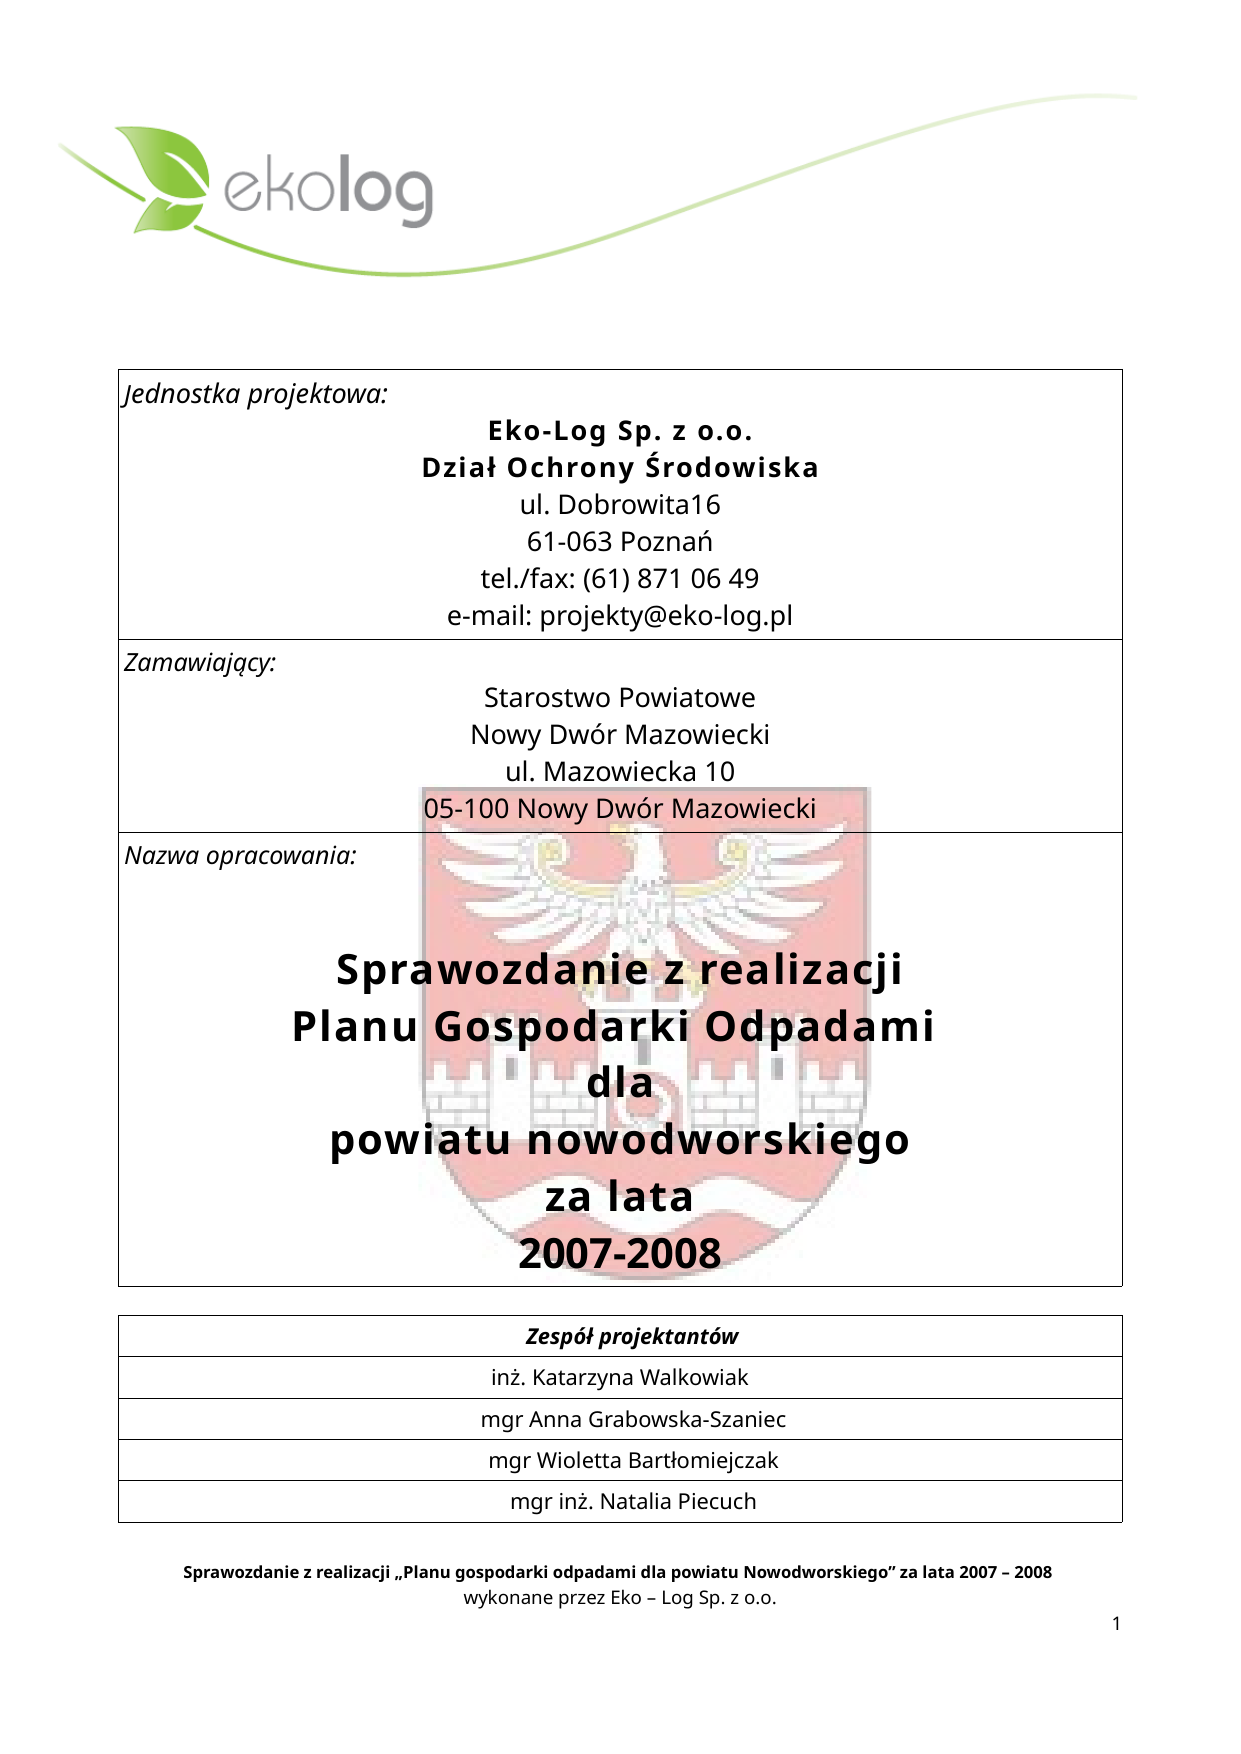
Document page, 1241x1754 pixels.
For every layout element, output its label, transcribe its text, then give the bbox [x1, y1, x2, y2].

picture [42, 38, 1229, 321]
table_cell mgr inż. Natalia Piecuch [119, 1481, 1122, 1522]
table_cell D1 [860, 1030, 868, 1037]
table_cell mgr Anna Grabowska-Szaniec [119, 1399, 1122, 1439]
table_header Jednostka projektowa: Eko-Log Sp. z o.o. Dział Ochrony Środowiska ul. Dobrowita16 61-063 Poznań tel./fax: (61) 871 06 49 e-mail: projekty@eko-log.pl [119, 370, 1122, 639]
table_cell D1 [418, 833, 872, 1283]
table_cell mgr Wioletta Bartłomiejczak [119, 1440, 1122, 1480]
table_header Zespół projektantów [119, 1316, 1122, 1356]
table_cell Zamawiający: Starostwo Powiatowe Nowy Dwór Mazowiecki ul. Mazowiecka 10 05-100 Nowy Dwór Mazowiecki [119, 640, 1122, 832]
table_cell D1 [864, 1136, 872, 1149]
table_cell D1 [418, 973, 425, 980]
table_cell Nazwa opracowania: Sprawozdanie z realizacji Planu Gospodarki Odpadami dla powiatu nowodworskiego za lata 2007-2008 [119, 833, 1122, 1286]
table_cell b.d. [418, 784, 872, 832]
table_cell inż. Katarzyna Walkowiak [119, 1357, 1122, 1398]
